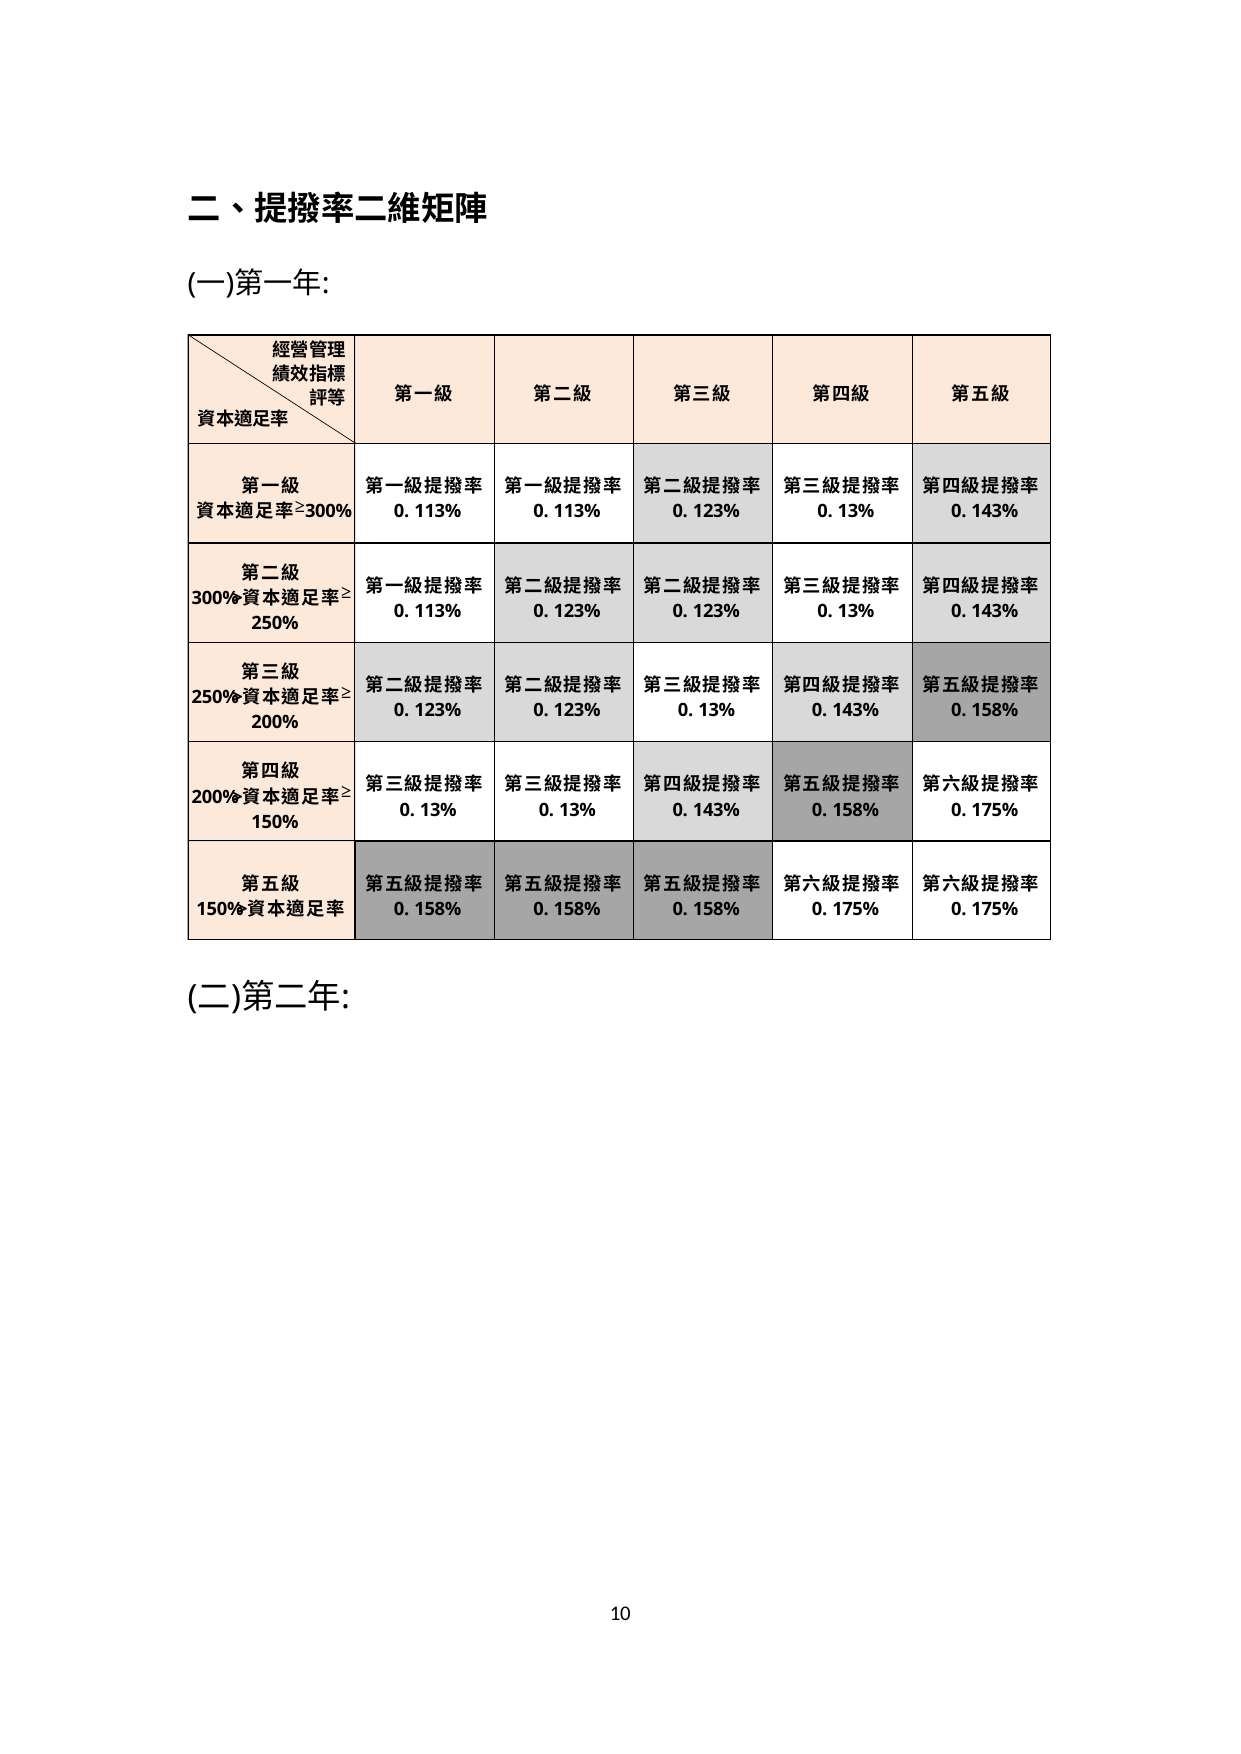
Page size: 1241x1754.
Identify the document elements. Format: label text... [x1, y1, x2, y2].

text 二、提撥率二維矩陣 [187, 162, 1053, 237]
text (二)第二年: [187, 312, 1053, 1025]
text (一)第一年: [187, 237, 1053, 312]
